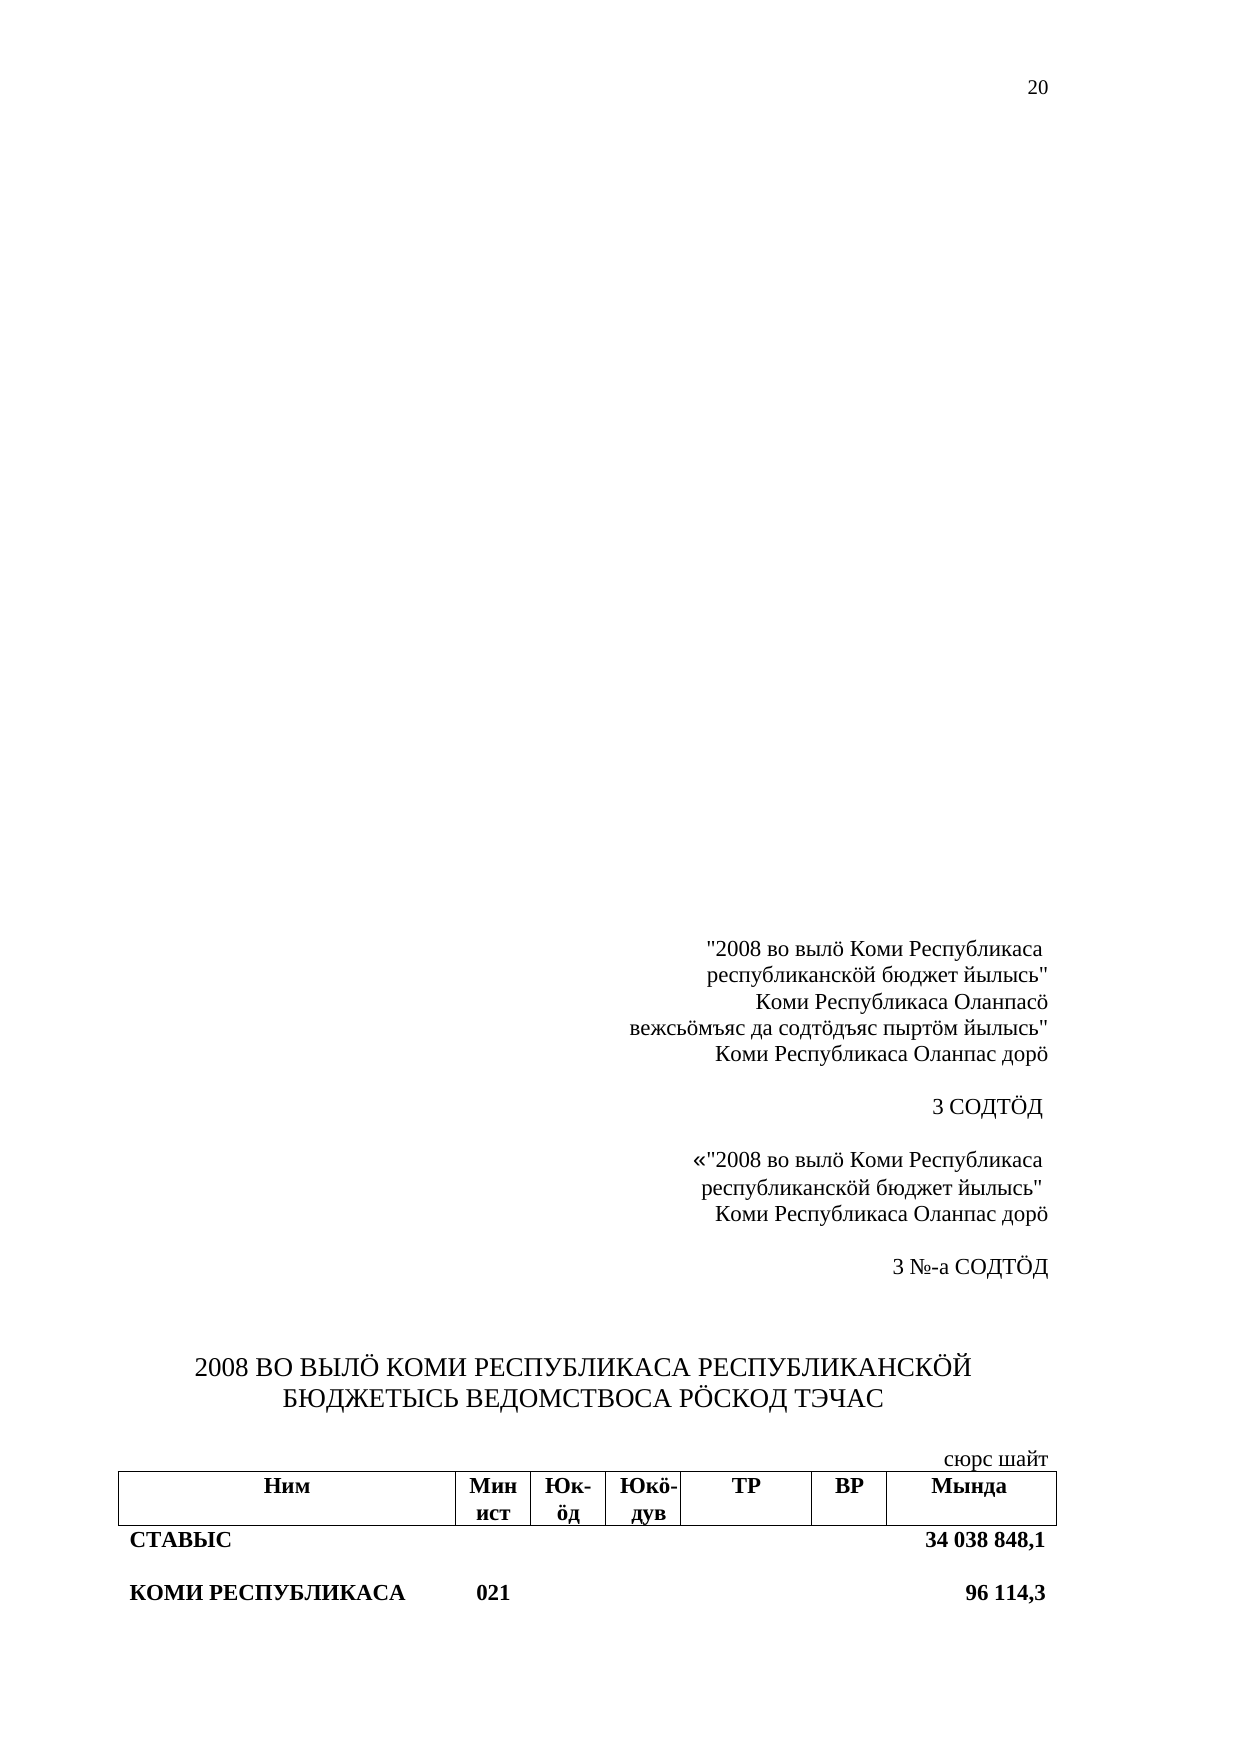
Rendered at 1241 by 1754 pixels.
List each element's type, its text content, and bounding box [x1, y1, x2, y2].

table_cell [456, 1526, 531, 1552]
text республиканскöй бюджет йылысь" [118, 1174, 1048, 1201]
text Коми Республикаса Оланпас дорö [118, 1041, 1048, 1067]
table_cell [118, 1553, 456, 1579]
text 3 №-а СОДТÖД [118, 1253, 1048, 1279]
table_cell СТАВЫС [118, 1526, 456, 1552]
text Коми Республикаса Оланпасö [118, 988, 1048, 1014]
text "2008 во вылö Коми Республикаса [118, 935, 1048, 961]
table_cell [531, 1553, 606, 1579]
table_cell [606, 1579, 681, 1605]
table_header Ним [119, 1472, 455, 1525]
table_cell [1057, 1525, 1113, 1552]
table_cell [606, 1526, 681, 1552]
table_header Минист [456, 1472, 530, 1525]
table_cell 96 114,3 [887, 1579, 1057, 1605]
table_header Юк- öд [531, 1472, 605, 1525]
text «"2008 во вылö Коми Республикаса [118, 1146, 1048, 1174]
table_cell [531, 1579, 606, 1605]
table_cell [606, 1553, 681, 1579]
table_cell [887, 1553, 1057, 1579]
table_cell 021 [456, 1579, 531, 1605]
table_cell [681, 1526, 812, 1552]
text 3 СОДТÖД [118, 1093, 1048, 1119]
table_cell [812, 1553, 887, 1579]
table_header ВР [812, 1472, 886, 1525]
table_cell [1057, 1553, 1113, 1579]
table_cell [812, 1526, 887, 1552]
table_cell [1057, 1579, 1113, 1605]
table_cell [681, 1553, 812, 1579]
table_cell [681, 1579, 812, 1605]
text Коми Республикаса Оланпас дорö [118, 1201, 1048, 1227]
table_cell 34 038 848,1 [887, 1526, 1057, 1552]
text 2008 ВО ВЫЛÖ КОМИ РЕСПУБЛИКАСА РЕСПУБЛИКАНСКÖЙ БЮДЖЕТЫСЬ ВЕДОМСТВОСА РÖСКОД ТЭЧАС [118, 1351, 1048, 1414]
text республиканскöй бюджет йылысь" [118, 961, 1048, 988]
table_header Юкö-дув [606, 1472, 680, 1525]
table_header Мында [887, 1472, 1056, 1525]
table_cell [531, 1526, 606, 1552]
text сюрс шайт [118, 1445, 1048, 1471]
table_header ТР [681, 1472, 811, 1525]
table_cell [812, 1579, 887, 1605]
table_header [1057, 1471, 1113, 1525]
text вежсьöмъяс да содтöдъяс пыртöм йылысь" [118, 1014, 1048, 1041]
table_cell [456, 1553, 531, 1579]
table_cell КОМИ РЕСПУБЛИКАСА [118, 1579, 456, 1605]
